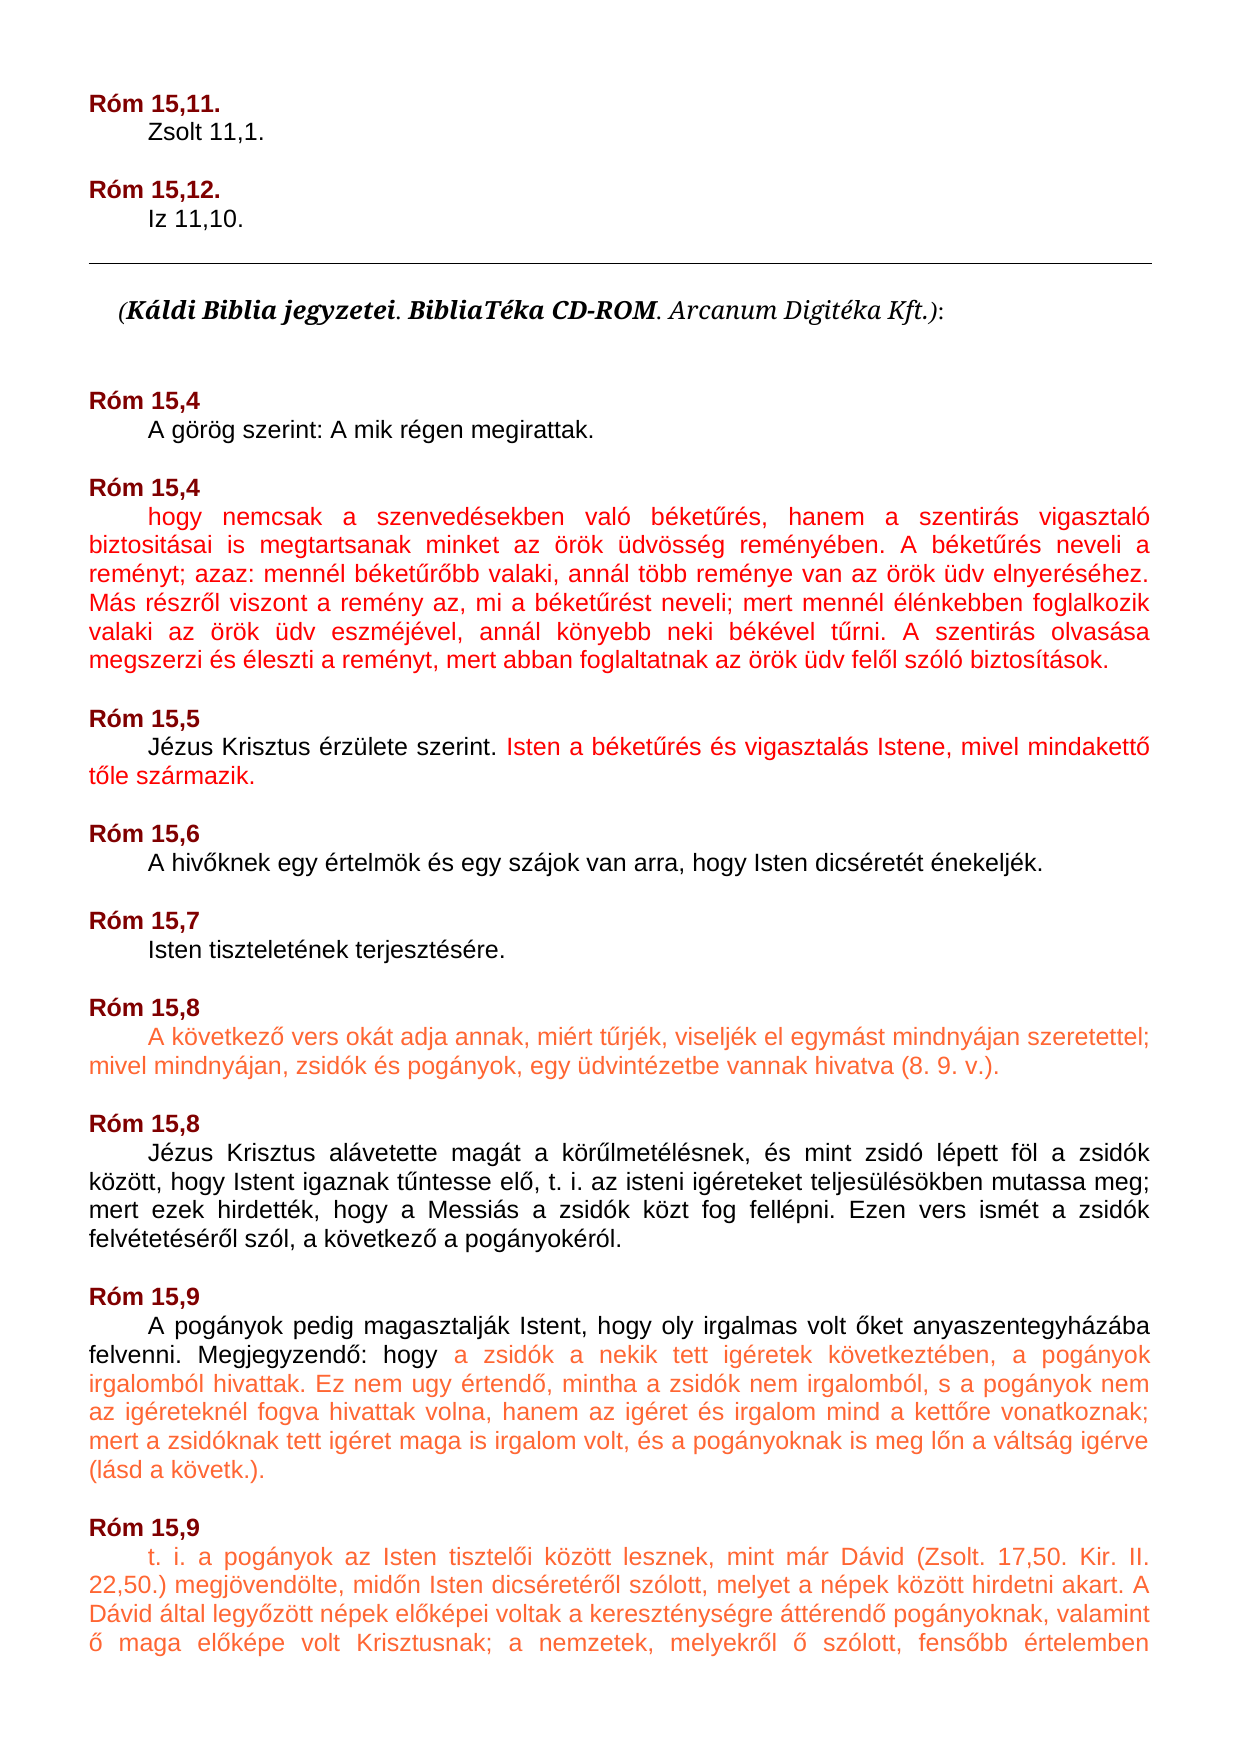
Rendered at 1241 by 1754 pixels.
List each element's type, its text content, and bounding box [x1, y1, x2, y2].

text (Káldi Biblia jegyzetei. BibliaTéka CD-ROM. Arcanum Digitéka Kft.): [88, 264, 1152, 356]
text A következő vers okát adja annak, miért tűrjék, viseljék el egymást mindnyájan szeretettel; mivel mindnyájan, zsidók és pogányok, egy üdvintézetbe vannak hivatva (8. 9. v.). [88, 1022, 1152, 1079]
text Róm 15,4 [88, 386, 1152, 415]
text Róm 15,7 [88, 906, 1152, 935]
text Jézus Krisztus alávetette magát a körűlmetélésnek, és mint zsidó lépett föl a zsidók között, hogy Istent igaznak tűntesse elő, t. i. az isteni igéreteket teljesülésökben mutassa meg; mert ezek hirdették, hogy a Messiás a zsidók közt fog fellépni. Ezen vers ismét a zsidók felvétetéséről szól, a következő a pogányokéról. [88, 1138, 1152, 1253]
text Róm 15,8 [88, 1109, 1152, 1138]
text Róm 15,12. [88, 176, 1152, 204]
text A görög szerint: A mik régen megirattak. [88, 415, 1152, 443]
text t. i. a pogányok az Isten tisztelői között lesznek, mint már Dávid (Zsolt. 17,50. Kir. II. 22,50.) megjövendölte, midőn Isten dicséretéről szólott, melyet a népek között hirdetni akart. A Dávid által legyőzött népek előképei voltak a kereszténységre áttérendő pogányoknak, valamint ő maga előképe volt Krisztusnak; a nemzetek, melyekről ő szólott, fensőbb értelemben [88, 1542, 1152, 1657]
text A hivőknek egy értelmök és egy szájok van arra, hogy Isten dicséretét énekeljék. [88, 848, 1152, 877]
text Isten tiszteletének terjesztésére. [88, 935, 1152, 964]
text Róm 15,4 [88, 473, 1152, 502]
text Róm 15,9 [88, 1513, 1152, 1542]
text Zsolt 11,1. [88, 117, 1152, 146]
text Róm 15,5 [88, 704, 1152, 732]
text Iz 11,10. [88, 204, 1152, 233]
text hogy nemcsak a szenvedésekben való béketűrés, hanem a szentirás vigasztaló biztositásai is megtartsanak minket az örök üdvösség reményében. A béketűrés neveli a reményt; azaz: mennél béketűrőbb valaki, annál több reménye van az örök üdv elnyeréséhez. Más részről viszont a remény az, mi a béketűrést neveli; mert mennél élénkebben foglalkozik valaki az örök üdv eszméjével, annál könyebb neki békével tűrni. A szentirás olvasása megszerzi és éleszti a reményt, mert abban foglaltatnak az örök üdv felől szóló biztosítások. [88, 502, 1152, 674]
text Róm 15,9 [88, 1282, 1152, 1311]
text Jézus Krisztus érzülete szerint. Isten a béketűrés és vigasztalás Istene, mivel mindakettő tőle származik. [88, 732, 1152, 790]
text Róm 15,6 [88, 819, 1152, 848]
text A pogányok pedig magasztalják Istent, hogy oly irgalmas volt őket anyaszentegyházába felvenni. Megjegyzendő: hogy a zsidók a nekik tett igéretek következtében, a pogányok irgalomból hivattak. Ez nem ugy értendő, mintha a zsidók nem irgalomból, s a pogányok nem az igéreteknél fogva hivattak volna, hanem az igéret és irgalom mind a kettőre vonatkoznak; mert a zsidóknak tett igéret maga is irgalom volt, és a pogányoknak is meg lőn a váltság igérve (lásd a követk.). [88, 1311, 1152, 1483]
text Róm 15,8 [88, 993, 1152, 1022]
text Róm 15,11. [88, 88, 1152, 117]
